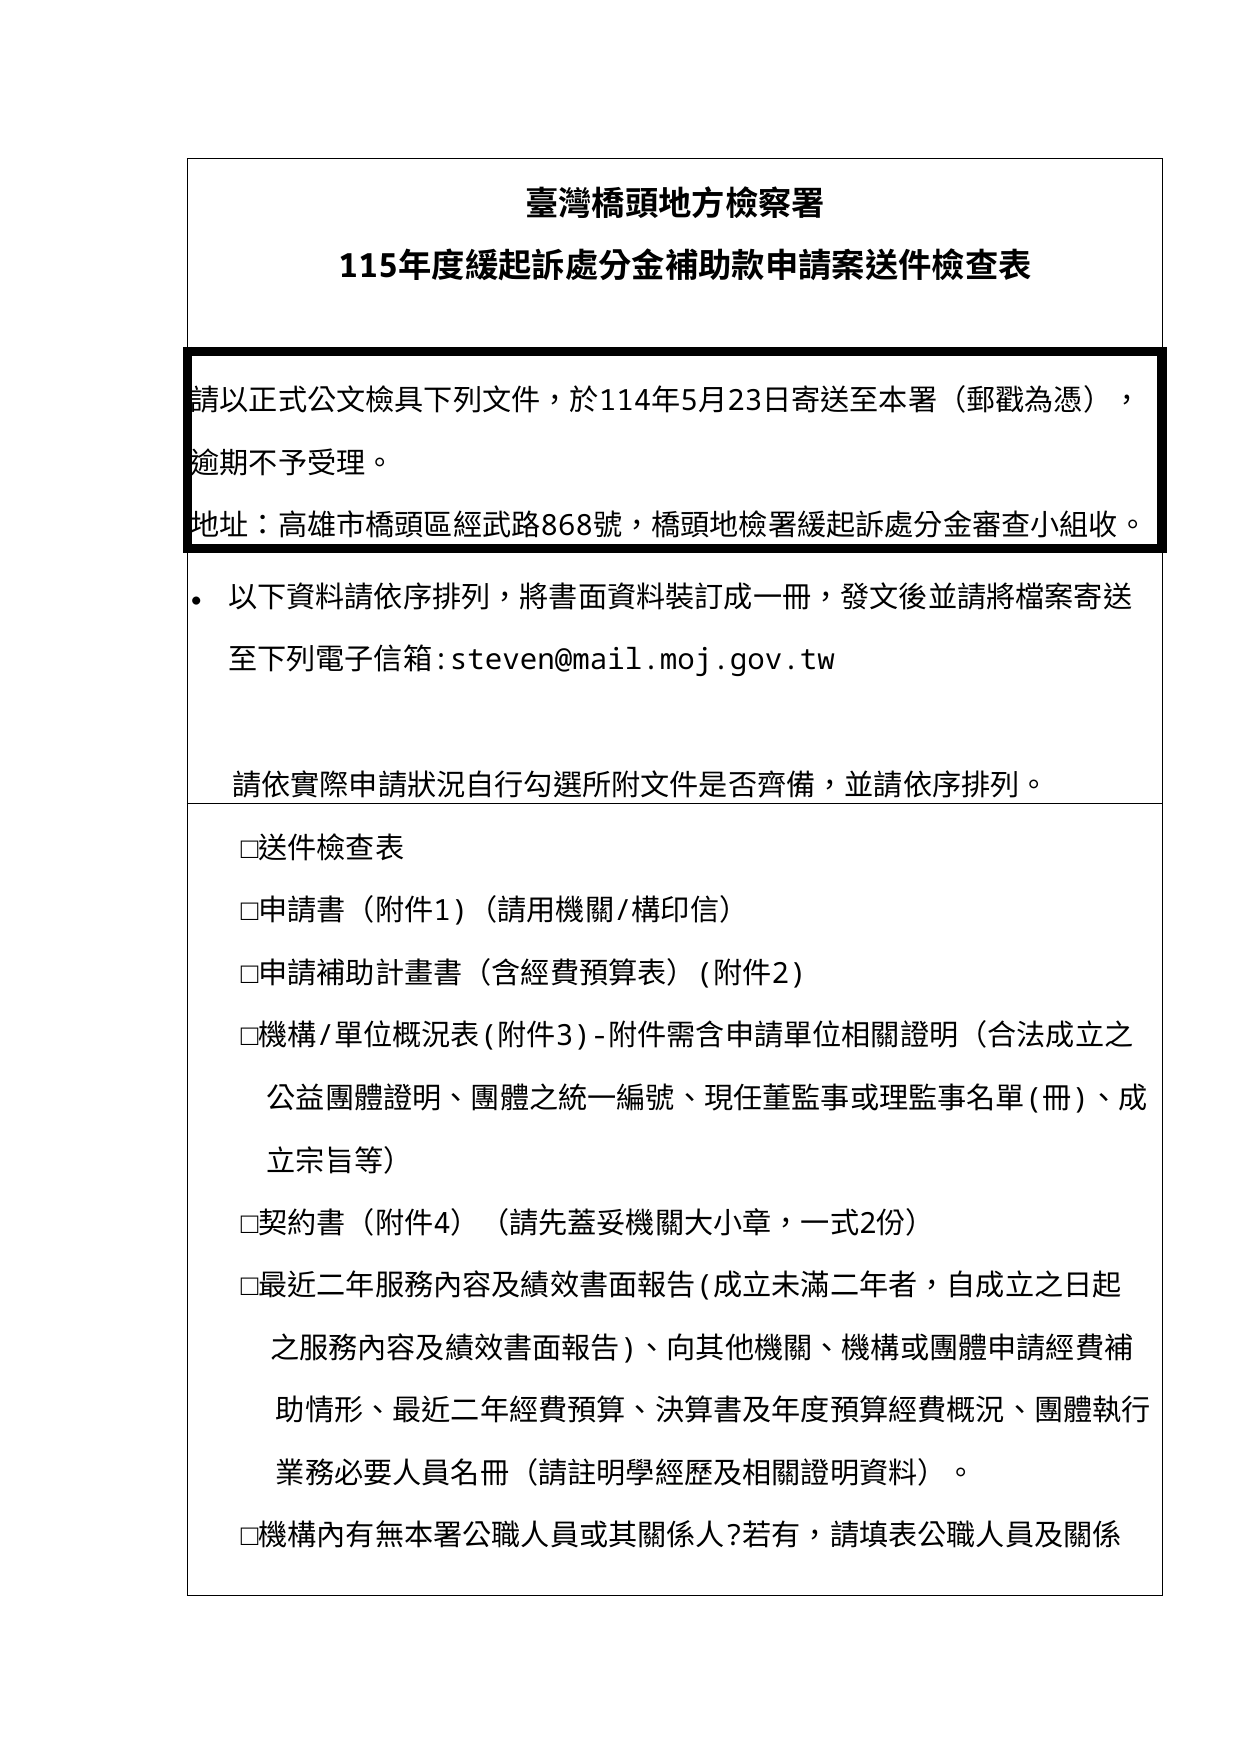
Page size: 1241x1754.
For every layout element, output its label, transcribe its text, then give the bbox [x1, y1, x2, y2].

table_header 臺灣橋頭地方檢察署 115年度緩起訴處分金補助款申請案送件檢查表 [188, 159, 1162, 347]
table_cell 請以正式公文檢具下列文件，於114年5月23日寄送至本署（郵戳為憑），逾期不予受理。 地址：高雄市橋頭區經武路868號，橋頭地檢署緩起訴處分金審查小組收。 [192, 356, 1157, 544]
table_cell □送件檢查表 □申請書（附件1)（請用機關/構印信） □申請補助計畫書（含經費預算表）(附件2) □機構/單位概況表(附件3)-附件需含申請單位相關證明（合法成立之 公益團體證明、團體之統一編號、現任董監事或理監事名單(冊)、成 立宗旨等） □契約書（附件4）（請先蓋妥機關大小章，一式2份） □最近二年服務內容及績效書面報告(成立未滿二年者，自成立之日起 之服務內容及績效書面報告)、向其他機關、機構或團體申請經費補 助情形、最近二年經費預算、決算書及年度預算經費概況、團體執行 業務必要人員名冊（請註明學經歷及相關證明資料）。 □機構內有無本署公職人員或其關係人?若有，請填表公職人員及關係 [188, 804, 1162, 1595]
table_cell 以下資料請依序排列，將書面資料裝訂成一冊，發文後並請將檔案寄送至下列電子信箱:steven@mail.moj.gov.tw 請依實際申請狀況自行勾選所附文件是否齊備，並請依序排列。 [188, 553, 1162, 803]
